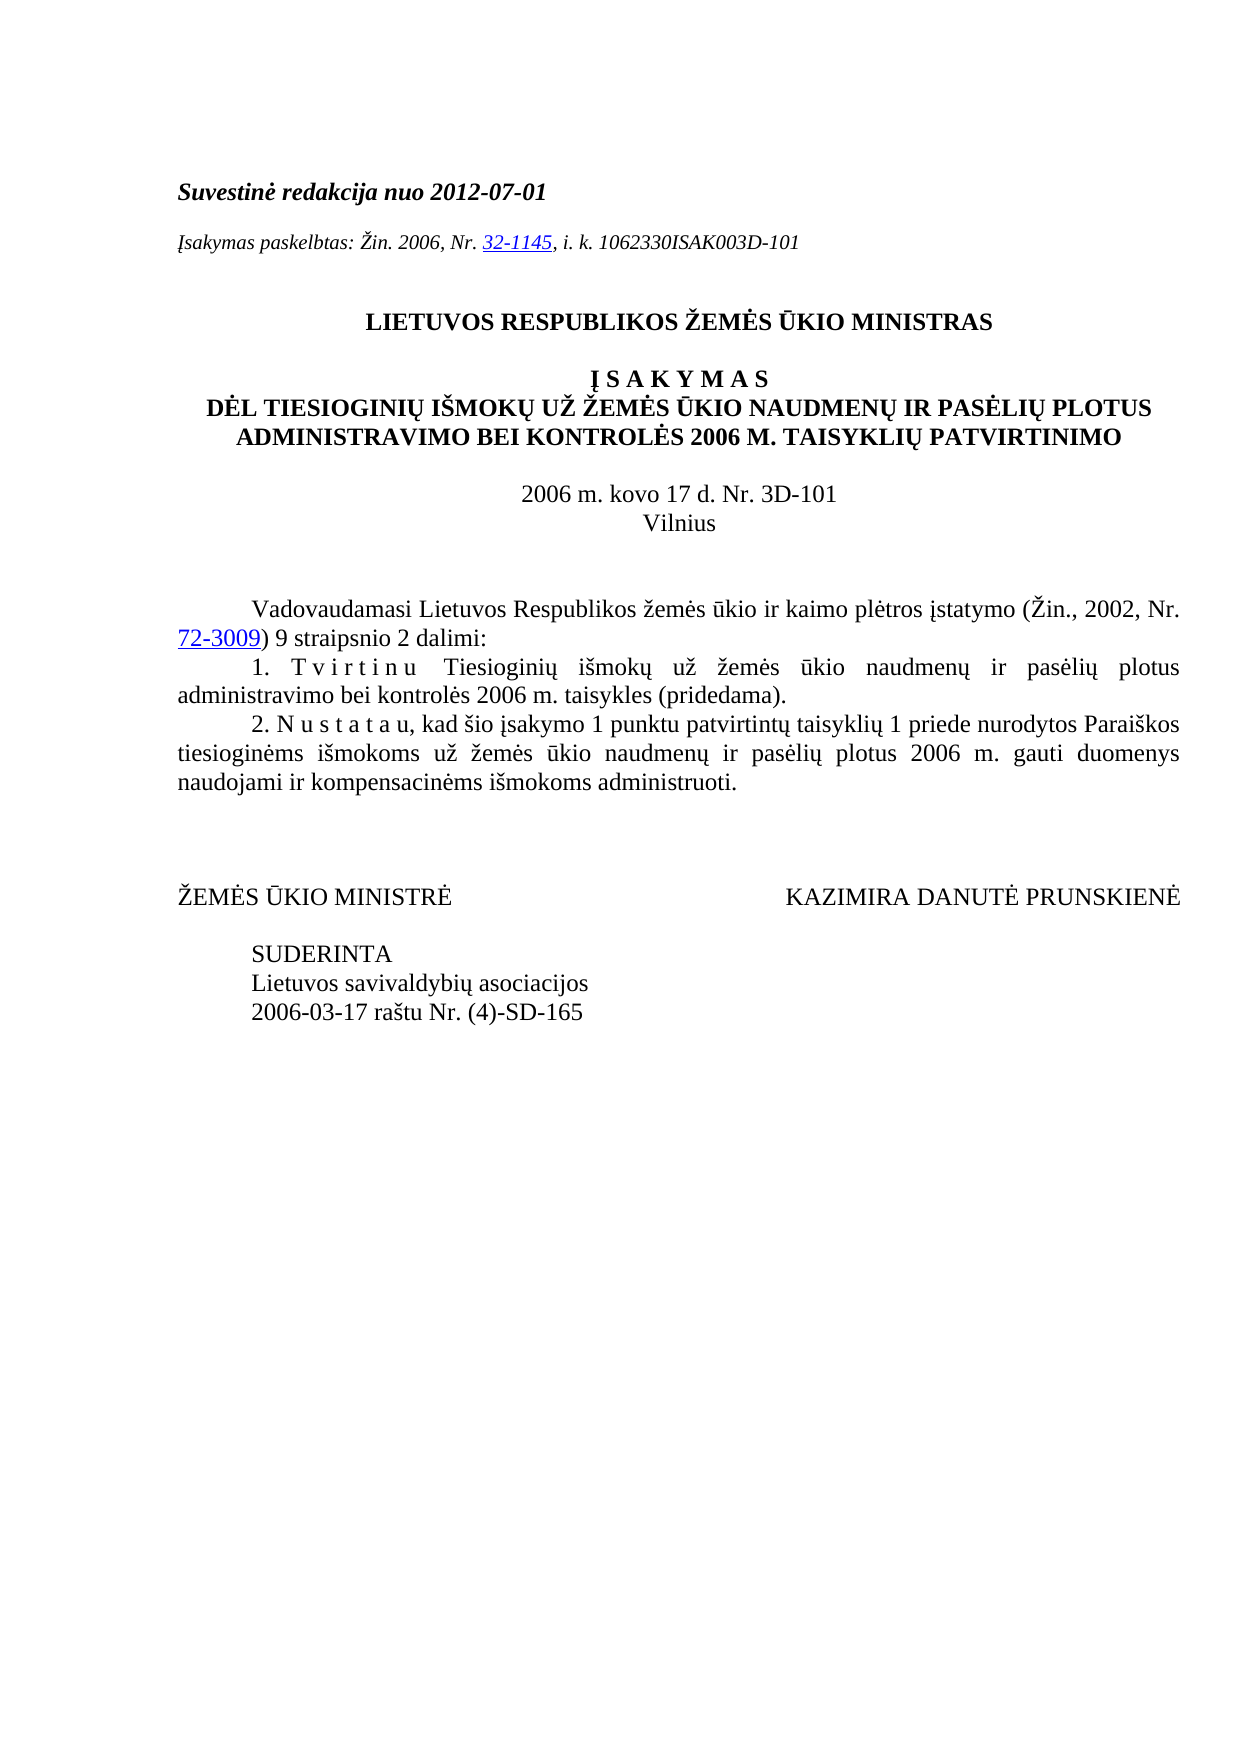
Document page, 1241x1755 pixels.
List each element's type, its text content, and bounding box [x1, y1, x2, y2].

text LIETUVOS RESPUBLIKOS ŽEMĖS ŪKIO MINISTRAS [177, 307, 1181, 336]
text SUDERINTA [177, 939, 1181, 968]
text DĖL TIESIOGINIŲ IŠMOKŲ UŽ ŽEMĖS ŪKIO NAUDMENŲ IR PASĖLIŲ PLOTUS ADMINISTRAVIMO BEI KONTROLĖS 2006 M. TAISYKLIŲ PATVIRTINIMO [177, 393, 1181, 451]
text 2006-03-17 raštu Nr. (4)-SD-165 [177, 997, 1181, 1026]
text Vilnius [177, 508, 1181, 537]
text Į S A K Y M A S [177, 364, 1181, 393]
text Suvestinė redakcija nuo 2012-07-01 [177, 177, 1181, 206]
text 2. Nustatau, kad šio įsakymo 1 punktu patvirtintų taisyklių 1 priede nurodytos Paraiškos tiesioginėms išmokoms už žemės ūkio naudmenų ir pasėlių plotus 2006 m. gauti duomenys naudojami ir kompensacinėms išmokoms administruoti. [177, 709, 1181, 796]
text Lietuvos savivaldybių asociacijos [177, 968, 1181, 997]
text ŽEMĖS ŪKIO MINISTRĖ KAZIMIRA DANUTĖ PRUNSKIENĖ [177, 882, 1181, 911]
text Įsakymas paskelbtas: Žin. 2006, Nr. 32-1145, i. k. 1062330ISAK003D-101 [177, 230, 1181, 254]
text Vadovaudamasi Lietuvos Respublikos žemės ūkio ir kaimo plėtros įstatymo (Žin., 2002, Nr. 72-3009) 9 straipsnio 2 dalimi: [177, 594, 1181, 652]
text 2006 m. kovo 17 d. Nr. 3D-101 [177, 479, 1181, 508]
text 1. Tvirtinu Tiesioginių išmokų už žemės ūkio naudmenų ir pasėlių plotus administravimo bei kontrolės 2006 m. taisykles (pridedama). [177, 652, 1181, 709]
